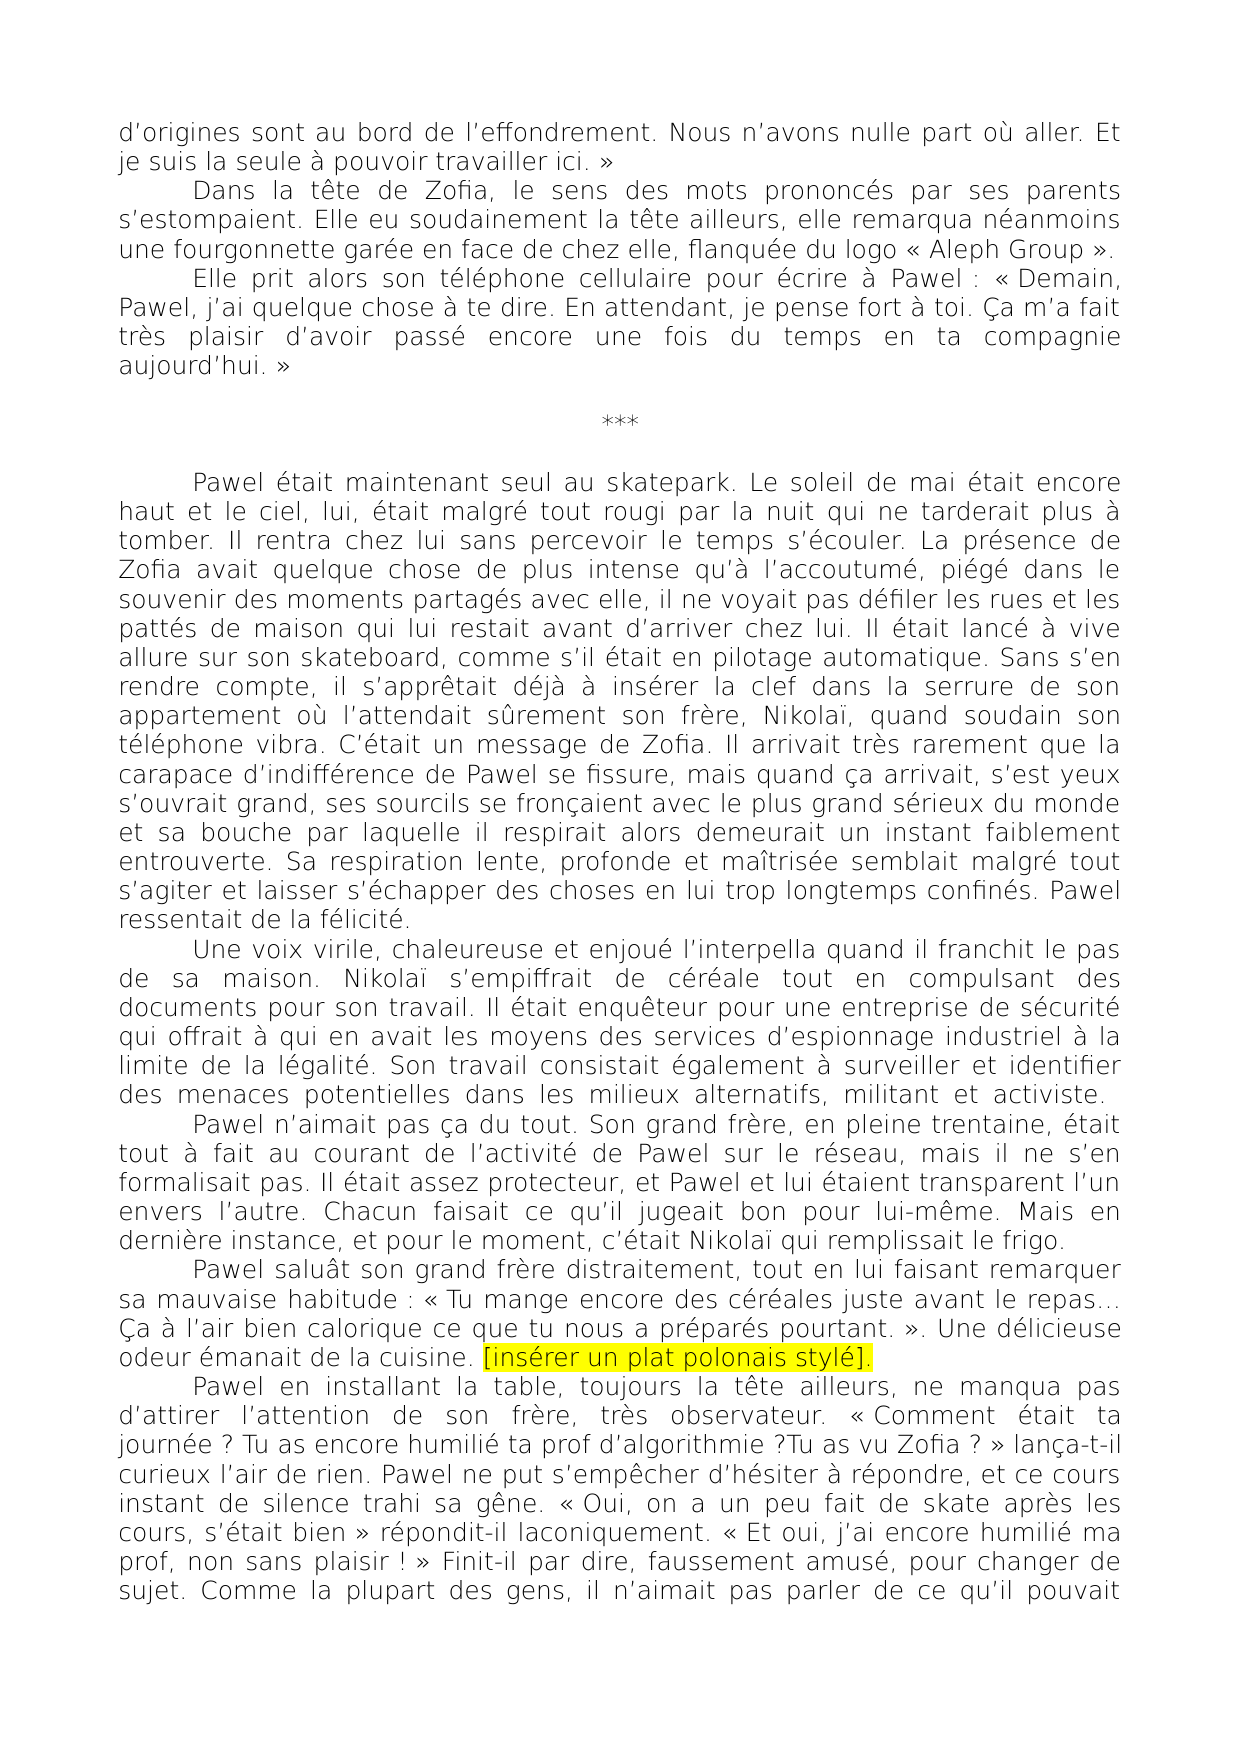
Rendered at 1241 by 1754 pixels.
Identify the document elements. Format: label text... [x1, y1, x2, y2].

text Dans la tête de Zofia, le sens des mots prononcés par ses parents s’estompaient. Elle eu soudainement la tête ailleurs, elle remarqua néanmoins une fourgonnette garée en face de chez elle, flanquée du logo « Aleph Group ». [118, 176, 1122, 264]
text d’origines sont au bord de l’effondrement. Nous n’avons nulle part où aller. Et je suis la seule à pouvoir travailler ici. » [118, 118, 1122, 176]
text Pawel en installant la table, toujours la tête ailleurs, ne manqua pas d’attirer l’attention de son frère, très observateur. « Comment était ta journée ? Tu as encore humilié ta prof d’algorithmie ?Tu as vu Zofia ? » lança-t-il curieux l’air de rien. Pawel ne put s’empêcher d’hésiter à répondre, et ce cours instant de silence trahi sa gêne. « Oui, on a un peu fait de skate après les cours, s’était bien » répondit-il laconiquement. « Et oui, j’ai encore humilié ma prof, non sans plaisir ! » Finit-il par dire, faussement amusé, pour changer de sujet. Comme la plupart des gens, il n’aimait pas parler de ce qu’il pouvait [118, 1372, 1122, 1606]
text Elle prit alors son téléphone cellulaire pour écrire à Pawel : « Demain, Pawel, j’ai quelque chose à te dire. En attendant, je pense fort à toi. Ça m’a fait très plaisir d’avoir passé encore une fois du temps en ta compagnie aujourd’hui. » [118, 264, 1122, 381]
text Pawel était maintenant seul au skatepark. Le soleil de mai était encore haut et le ciel, lui, était malgré tout rougi par la nuit qui ne tarderait plus à tomber. Il rentra chez lui sans percevoir le temps s’écouler. La présence de Zofia avait quelque chose de plus intense qu’à l’accoutumé, piégé dans le souvenir des moments partagés avec elle, il ne voyait pas défiler les rues et les pattés de maison qui lui restait avant d’arriver chez lui. Il était lancé à vive allure sur son skateboard, comme s’il était en pilotage automatique. Sans s’en rendre compte, il s’apprêtait déjà à insérer la clef dans la serrure de son appartement où l’attendait sûrement son frère, Nikolaï, quand soudain son téléphone vibra. C’était un message de Zofia. Il arrivait très rarement que la carapace d’indifférence de Pawel se fissure, mais quand ça arrivait, s’est yeux s’ouvrait grand, ses sourcils se fronçaient avec le plus grand sérieux du monde et sa bouche par laquelle il respirait alors demeurait un instant faiblement entrouverte. Sa respiration lente, profonde et maîtrisée semblait malgré tout s’agiter et laisser s’échapper des choses en lui trop longtemps confinés. Pawel ressentait de la félicité. [118, 468, 1122, 935]
text Pawel saluât son grand frère distraitement, tout en lui faisant remarquer sa mauvaise habitude : « Tu mange encore des céréales juste avant le repas… Ça à l’air bien calorique ce que tu nous a préparés pourtant. ». Une délicieuse odeur émanait de la cuisine. [insérer un plat polonais stylé]. [118, 1256, 1122, 1372]
text *** [118, 410, 1122, 439]
text Une voix virile, chaleureuse et enjoué l’interpella quand il franchit le pas de sa maison. Nikolaï s’empiffrait de céréale tout en compulsant des documents pour son travail. Il était enquêteur pour une entreprise de sécurité qui offrait à qui en avait les moyens des services d’espionnage industriel à la limite de la légalité. Son travail consistait également à surveiller et identifier des menaces potentielles dans les milieux alternatifs, militant et activiste. Pawel n’aimait pas ça du tout. Son grand frère, en pleine trentaine, était tout à fait au courant de l’activité de Pawel sur le réseau, mais il ne s’en formalisait pas. Il était assez protecteur, et Pawel et lui étaient transparent l’un envers l’autre. Chacun faisait ce qu’il jugeait bon pour lui-même. Mais en dernière instance, et pour le moment, c’était Nikolaï qui remplissait le frigo. [118, 935, 1122, 1256]
